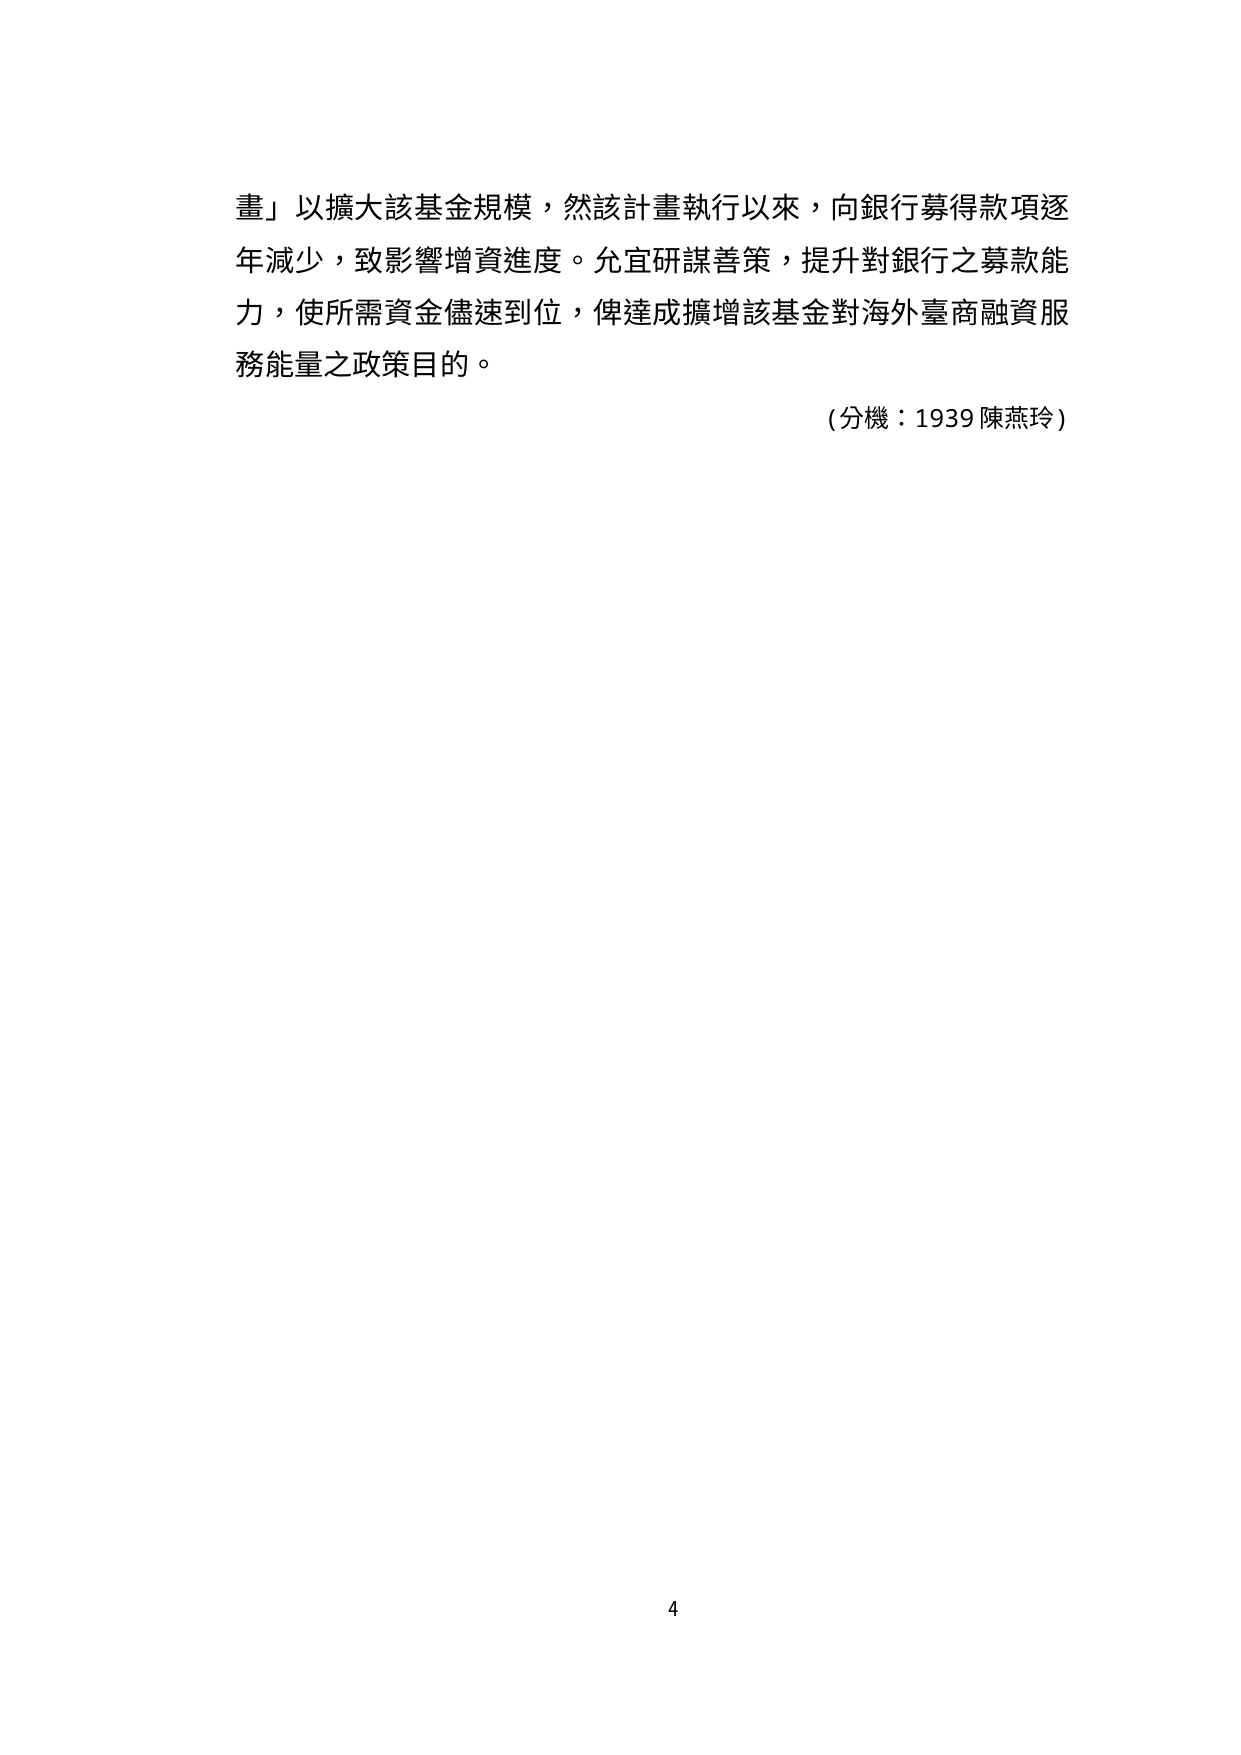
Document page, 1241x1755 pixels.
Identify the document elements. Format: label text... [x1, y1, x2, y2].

text (分機：1939陳燕玲) [177, 386, 1069, 438]
text 綜上，為增進海外信保基金風險承擔能力，提昇其保證能量，僑委會擬定「財團法人海外信用保證基金配合新南向政策增資計畫」以擴大該基金規模，然該計畫執行以來，向銀行募得款項逐年減少，致影響增資進度。允宜研謀善策，提升對銀行之募款能力，使所需資金儘速到位，俾達成擴增該基金對海外臺商融資服務能量之政策目的。 [236, 177, 1069, 386]
